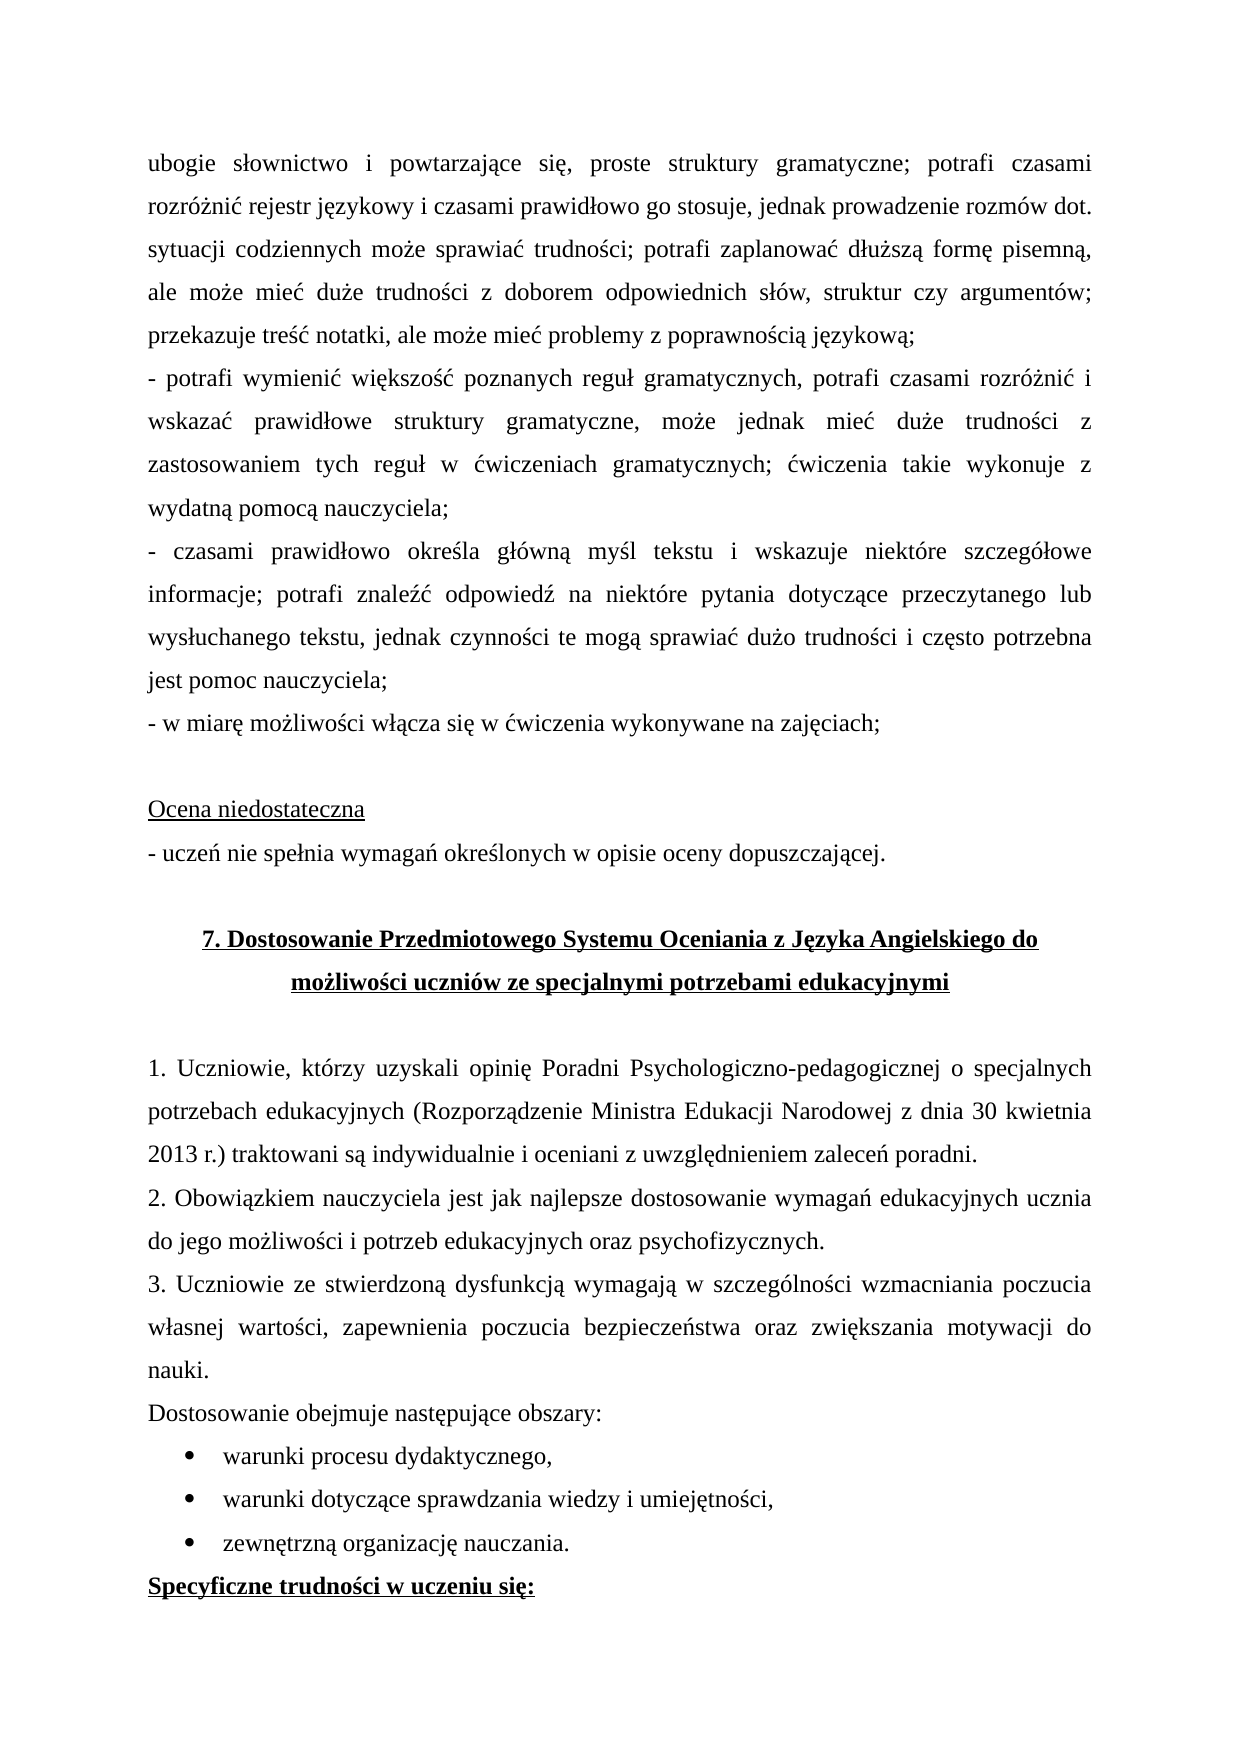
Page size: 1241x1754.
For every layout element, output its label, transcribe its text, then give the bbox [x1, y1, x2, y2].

text Specyficzne trudności w uczeniu się: [148, 1571, 1093, 1599]
text 1. Uczniowie, którzy uzyskali opinię Poradni Psychologiczno-pedagogicznej o specjalnych potrzebach edukacyjnych (Rozporządzenie Ministra Edukacji Narodowej z dnia 30 kwietnia 2013 r.) traktowani są indywidualnie i oceniani z uwzględnieniem zaleceń poradni. [148, 1053, 1093, 1168]
text - w miarę możliwości włącza się w ćwiczenia wykonywane na zajęciach; [148, 708, 1093, 737]
text Dostosowanie obejmuje następujące obszary: [148, 1398, 1093, 1427]
text 3. Uczniowie ze stwierdzoną dysfunkcją wymagają w szczególności wzmacniania poczucia własnej wartości, zapewnienia poczucia bezpieczeństwa oraz zwiększania motywacji do nauki. [148, 1269, 1093, 1384]
text 2. Obowiązkiem nauczyciela jest jak najlepsze dostosowanie wymagań edukacyjnych ucznia do jego możliwości i potrzeb edukacyjnych oraz psychofizycznych. [148, 1183, 1093, 1254]
text - uczeń nie spełnia wymagań określonych w opisie oceny dopuszczającej. [148, 838, 1093, 866]
list warunki dotyczące sprawdzania wiedzy i umiejętności, [185, 1484, 1093, 1513]
text ubogie słownictwo i powtarzające się, proste struktury gramatyczne; potrafi czasami rozróżnić rejestr językowy i czasami prawidłowo go stosuje, jednak prowadzenie rozmów dot. sytuacji codziennych może sprawiać trudności; potrafi zaplanować dłuższą formę pisemną, ale może mieć duże trudności z doborem odpowiednich słów, struktur czy argumentów; przekazuje treść notatki, ale może mieć problemy z poprawnością językową; [148, 148, 1093, 349]
text - czasami prawidłowo określa główną myśl tekstu i wskazuje niektóre szczegółowe informacje; potrafi znaleźć odpowiedź na niektóre pytania dotyczące przeczytanego lub wysłuchanego tekstu, jednak czynności te mogą sprawiać dużo trudności i często potrzebna jest pomoc nauczyciela; [148, 536, 1093, 694]
list zewnętrzną organizację nauczania. [185, 1528, 1093, 1556]
text Ocena niedostateczna [148, 794, 1093, 823]
list warunki procesu dydaktycznego, [185, 1441, 1093, 1470]
text 7. Dostosowanie Przedmiotowego Systemu Oceniania z Języka Angielskiego do możliwości uczniów ze specjalnymi potrzebami edukacyjnymi [148, 924, 1093, 996]
text - potrafi wymienić większość poznanych reguł gramatycznych, potrafi czasami rozróżnić i wskazać prawidłowe struktury gramatyczne, może jednak mieć duże trudności z zastosowaniem tych reguł w ćwiczeniach gramatycznych; ćwiczenia takie wykonuje z wydatną pomocą nauczyciela; [148, 363, 1093, 521]
